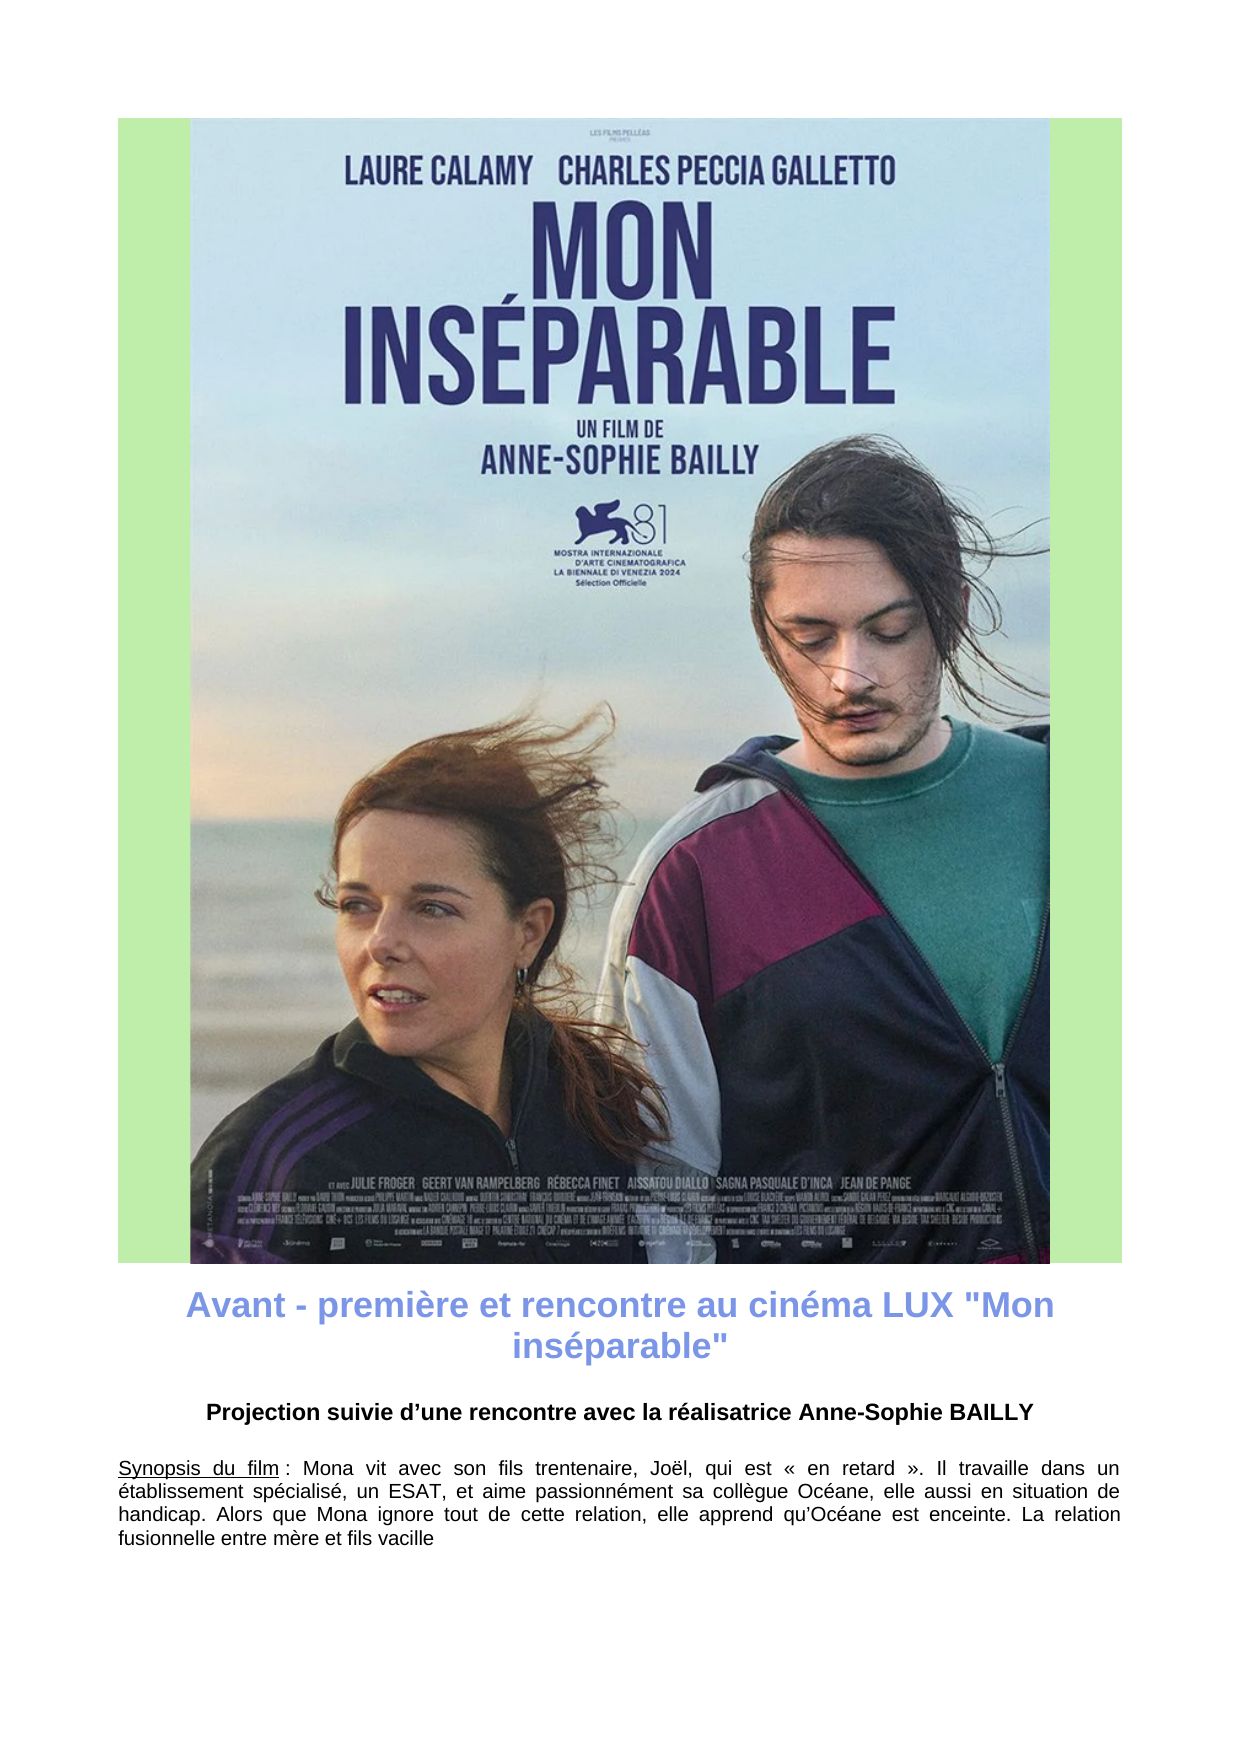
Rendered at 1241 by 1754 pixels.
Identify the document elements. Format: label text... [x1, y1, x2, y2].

table_header [118, 118, 190, 1263]
table_header [1050, 118, 1122, 1263]
table_cell [118, 1264, 1122, 1268]
picture [190, 118, 1050, 1264]
table_cell Projection suivie d’une rencontre avec la réalisatrice Anne-Sophie BAILLY Synopsis du film : Mona vit avec son fils trentenaire, Joël, qui est « en retard ». Il travaille dans un établissement spécialisé, un ESAT, et aime passionnément sa collègue Océane, elle aussi en situation de handicap. Alors que Mona ignore tout de cette relation, elle apprend qu’Océane est enceinte. La relation fusionnelle entre mère et fils vacille [118, 1382, 1122, 1625]
table_cell Avant - première et rencontre au cinéma LUX "Mon inséparable" [118, 1268, 1122, 1382]
